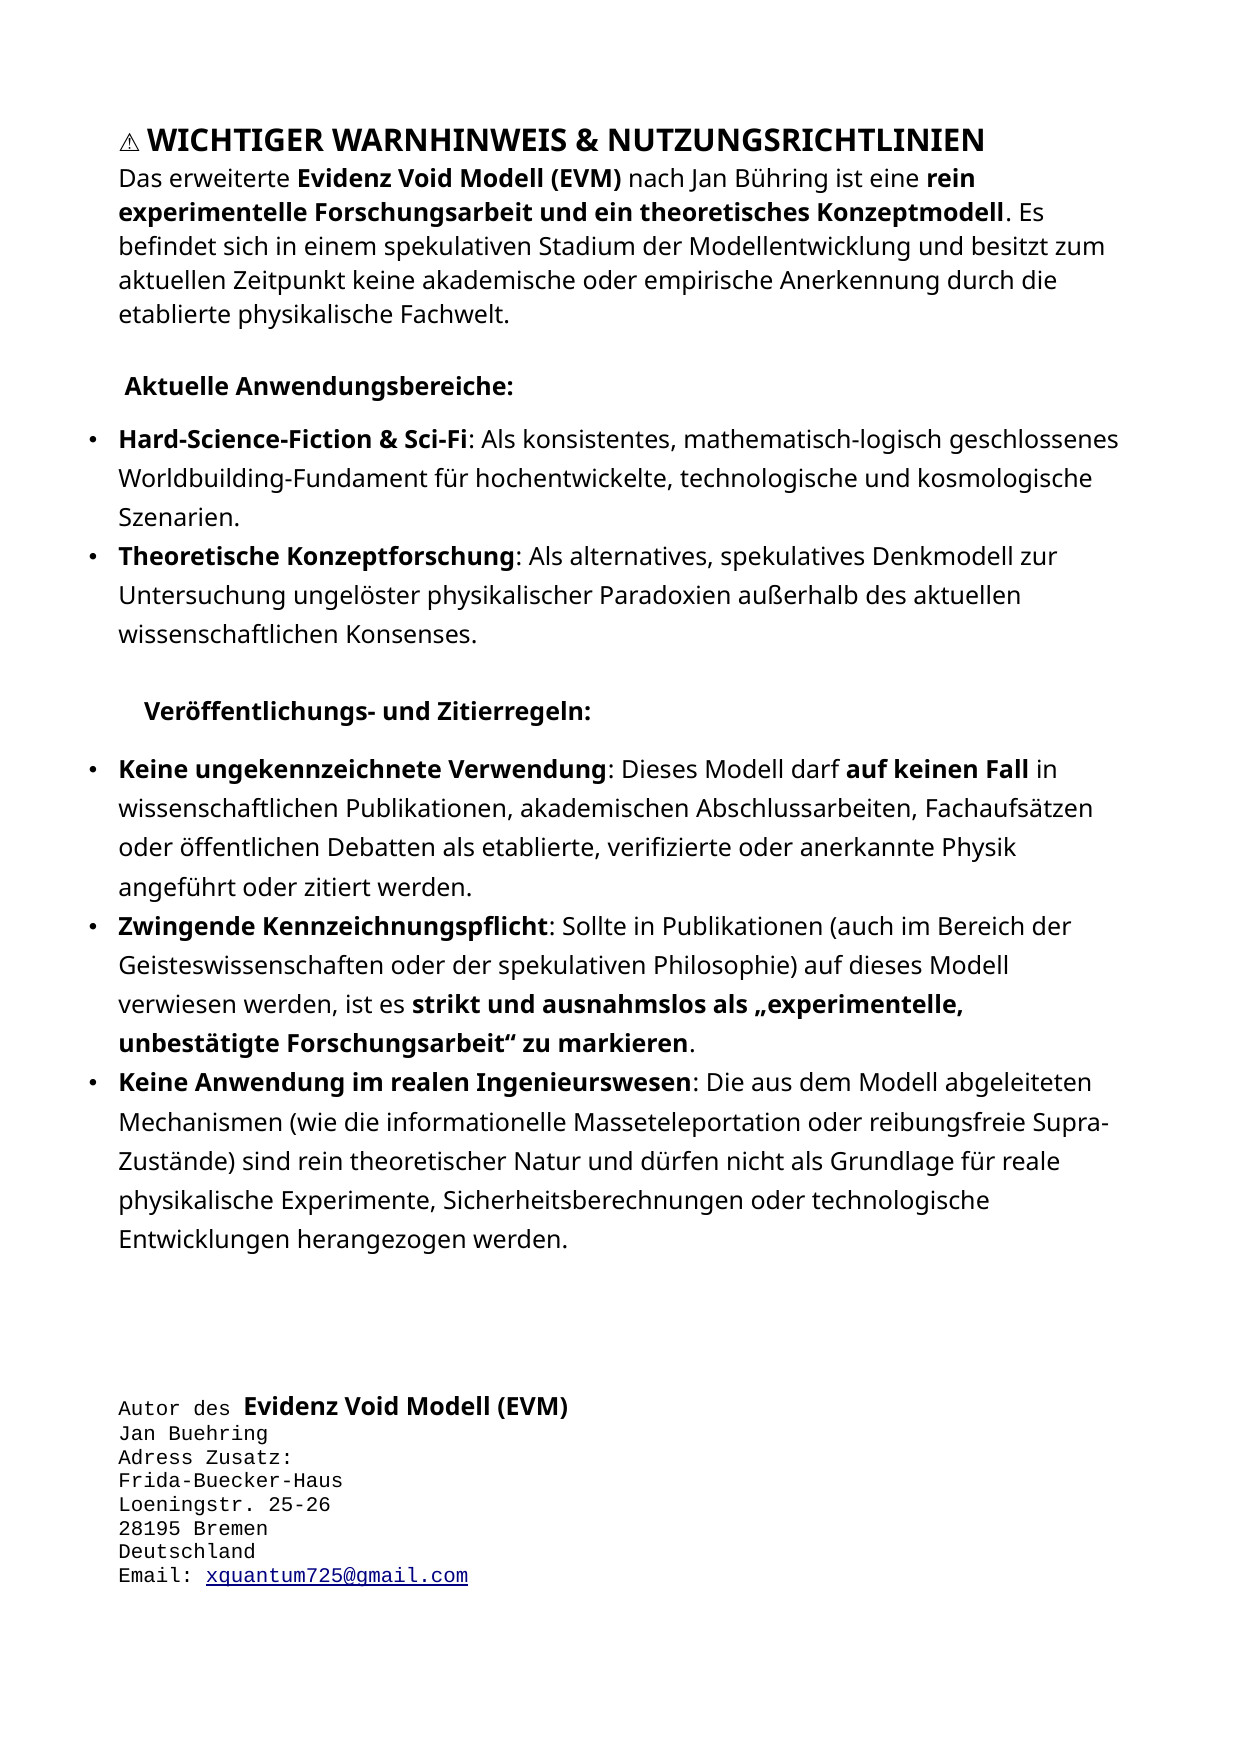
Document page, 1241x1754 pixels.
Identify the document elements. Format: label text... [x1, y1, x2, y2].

text 🛠️ Aktuelle Anwendungsbereiche: [118, 368, 1122, 403]
text Autor des Evidenz Void Modell (EVM) [118, 1389, 1122, 1423]
list Zwingende Kennzeichnungspflicht: Sollte in Publikationen (auch im Bereich der Geisteswissenschaften oder der spekulativen Philosophie) auf dieses Modell verwiesen werden, ist es strikt und ausnahmslos als „experimentelle, unbestätigte Forschungsarbeit“ zu markieren. [118, 908, 1122, 1060]
text Frida-Buecker-Haus [118, 1470, 1122, 1494]
text Loeningstr. 25-26 [118, 1494, 1122, 1518]
text 28195 Bremen [118, 1518, 1122, 1541]
list Theoretische Konzeptforschung: Als alternatives, spekulatives Denkmodell zur Untersuchung ungelöster physikalischer Paradoxien außerhalb des aktuellen wissenschaftlichen Konsenses. [118, 539, 1122, 651]
text 🚫 Veröffentlichungs- und Zitierregeln: [118, 694, 1122, 728]
list Keine Anwendung im realen Ingenieurswesen: Die aus dem Modell abgeleiteten Mechanismen (wie die informationelle Masseteleportation oder reibungsfreie Supra-Zustände) sind rein theoretischer Natur und dürfen nicht als Grundlage für reale physikalische Experimente, Sicherheitsberechnungen oder technologische Entwicklungen herangezogen werden. [118, 1065, 1122, 1256]
text ⚠️ WICHTIGER WARNHINWEIS & NUTZUNGSRICHTLINIEN [118, 118, 1122, 161]
list Keine ungekennzeichnete Verwendung: Dieses Modell darf auf keinen Fall in wissenschaftlichen Publikationen, akademischen Abschlussarbeiten, Fachaufsätzen oder öffentlichen Debatten als etablierte, verifizierte oder anerkannte Physik angeführt oder zitiert werden. [118, 752, 1122, 903]
list Hard-Science-Fiction & Sci-Fi: Als konsistentes, mathematisch-logisch geschlossenes Worldbuilding-Fundament für hochentwickelte, technologische und kosmologische Szenarien. [118, 421, 1122, 534]
text Das erweiterte Evidenz Void Modell (EVM) nach Jan Bühring ist eine rein experimentelle Forschungsarbeit und ein theoretisches Konzeptmodell. Es befindet sich in einem spekulativen Stadium der Modellentwicklung und besitzt zum aktuellen Zeitpunkt keine akademische oder empirische Anerkennung durch die etablierte physikalische Fachwelt. [118, 161, 1122, 331]
text Adress Zusatz: [118, 1447, 1122, 1470]
text Email: xquantum725@gmail.com [118, 1565, 1122, 1588]
text Deutschland [118, 1541, 1122, 1565]
text Jan Buehring [118, 1423, 1122, 1447]
